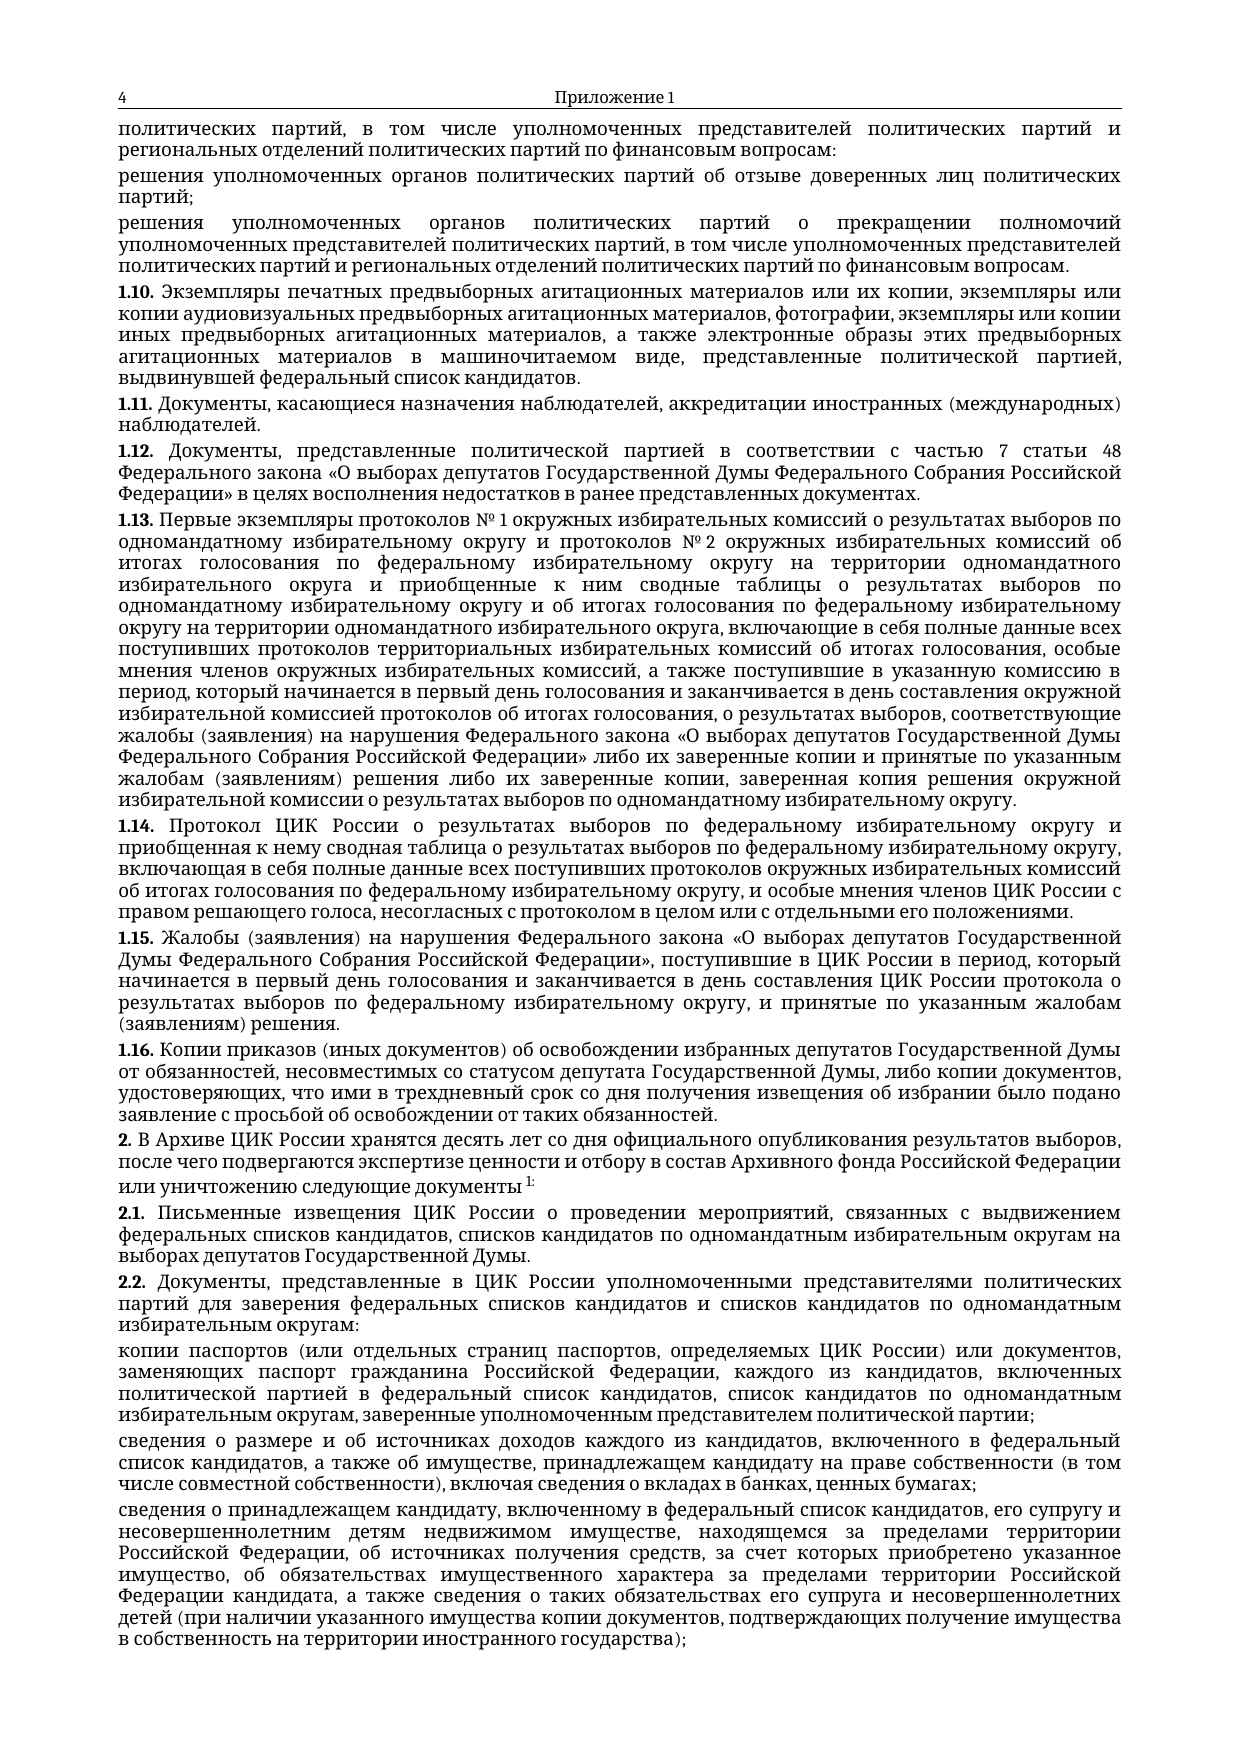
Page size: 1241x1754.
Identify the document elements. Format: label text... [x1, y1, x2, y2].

text 2. В Архиве ЦИК России хранятся десять лет со дня официального опубликования результатов выборов, после чего подвергаются экспертизе ценности и отбору в состав Архивного фонда Российской Федерации или уничтожению следующие документы 1: [118, 1130, 1122, 1198]
text копии паспортов (или отдельных страниц паспортов, определяемых ЦИК России) или документов, заменяющих паспорт гражданина Российской Федерации, каждого из кандидатов, включенных политической партией в федеральный список кандидатов, список кандидатов по одномандатным избирательным округам, заверенные уполномоченным представителем политической партии; [118, 1340, 1122, 1427]
text 1.14. Протокол ЦИК России о результатах выборов по федеральному избирательному округу и приобщенная к нему сводная таблица о результатах выборов по федеральному избирательному округу, включающая в себя полные данные всех поступивших протоколов окружных избирательных комиссий об итогах голосования по федеральному избирательному округу, и особые мнения членов ЦИК России с правом решающего голоса, несогласных с протоколом в целом или с отдельными его положениями. [118, 816, 1122, 923]
text 1.10. Экземпляры печатных предвыборных агитационных материалов или их копии, экземпляры или копии аудиовизуальных предвыборных агитационных материалов, фотографии, экземпляры или копии иных предвыборных агитационных материалов, а также электронные образы этих предвыборных агитационных материалов в машиночитаемом виде, представленные политической партией, выдвинувшей федеральный список кандидатов. [118, 281, 1122, 389]
text решения уполномоченных органов политических партий об отзыве доверенных лиц политических партий; [118, 165, 1122, 208]
text 2.1. Письменные извещения ЦИК России о проведении мероприятий, связанных с выдвижением федеральных списков кандидатов, списков кандидатов по одномандатным избирательным округам на выборах депутатов Государственной Думы. [118, 1203, 1122, 1267]
text 1.11. Документы, касающиеся назначения наблюдателей, аккредитации иностранных (международных) наблюдателей. [118, 393, 1122, 437]
text 1.15. Жалобы (заявления) на нарушения Федерального закона «О выборах депутатов Государственной Думы Федерального Собрания Российской Федерации», поступившие в ЦИК России в период, который начинается в первый день голосования и заканчивается в день составления ЦИК России протокола о результатах выборов по федеральному избирательному округу, и принятые по указанным жалобам (заявлениям) решения. [118, 928, 1122, 1035]
text 1.13. Первые экземпляры протоколов № 1 окружных избирательных комиссий о результатах выборов по одномандатному избирательному округу и протоколов № 2 окружных избирательных комиссий об итогах голосования по федеральному избирательному округу на территории одномандатного избирательного округа и приобщенные к ним сводные таблицы о результатах выборов по одномандатному избирательному округу и об итогах голосования по федеральному избирательному округу на территории одномандатного избирательного округа, включающие в себя полные данные всех поступивших протоколов территориальных избирательных комиссий об итогах голосования, особые мнения членов окружных избирательных комиссий, а также поступившие в указанную комиссию в период, который начинается в первый день голосования и заканчивается в день составления окружной избирательной комиссией протоколов об итогах голосования, о результатах выборов, соответствующие жалобы (заявления) на нарушения Федерального закона «О выборах депутатов Государственной Думы Федерального Собрания Российской Федерации» либо их заверенные копии и принятые по указанным жалобам (заявлениям) решения либо их заверенные копии, заверенная копия решения окружной избирательной комиссии о результатах выборов по одномандатному избирательному округу. [118, 509, 1122, 811]
text сведения о принадлежащем кандидату, включенному в федеральный список кандидатов, его супругу и несовершеннолетним детям недвижимом имуществе, находящемся за пределами территории Российской Федерации, об источниках получения средств, за счет которых приобретено указанное имущество, об обязательствах имущественного характера за пределами территории Российской Федерации кандидата, а также сведения о таких обязательствах его супруга и несовершеннолетних детей (при наличии указанного имущества копии документов, подтверждающих получение имущества в собственность на территории иностранного государства); [118, 1499, 1122, 1651]
text 1.12. Документы, представленные политической партией в соответствии с частью 7 статьи 48 Федерального закона «О выборах депутатов Государственной Думы Федерального Собрания Российской Федерации» в целях восполнения недостатков в ранее представленных документах. [118, 441, 1122, 505]
text 2.2. Документы, представленные в ЦИК России уполномоченными представителями политических партий для заверения федеральных списков кандидатов и списков кандидатов по одномандатным избирательным округам: [118, 1271, 1122, 1336]
text решения уполномоченных органов политических партий о прекращении полномочий уполномоченных представителей политических партий, в том числе уполномоченных представителей политических партий и региональных отделений политических партий по финансовым вопросам. [118, 213, 1122, 277]
text 1.16. Копии приказов (иных документов) об освобождении избранных депутатов Государственной Думы от обязанностей, несовместимых со статусом депутата Государственной Думы, либо копии документов, удостоверяющих, что ими в трехдневный срок со дня получения извещения об избрании было подано заявление с просьбой об освобождении от таких обязанностей. [118, 1039, 1122, 1126]
text сведения о размере и об источниках доходов каждого из кандидатов, включенного в федеральный список кандидатов, а также об имуществе, принадлежащем кандидату на праве собственности (в том числе совместной собственности), включая сведения о вкладах в банках, ценных бумагах; [118, 1431, 1122, 1495]
text политических партий, в том числе уполномоченных представителей политических партий и региональных отделений политических партий по финансовым вопросам: [118, 118, 1122, 161]
